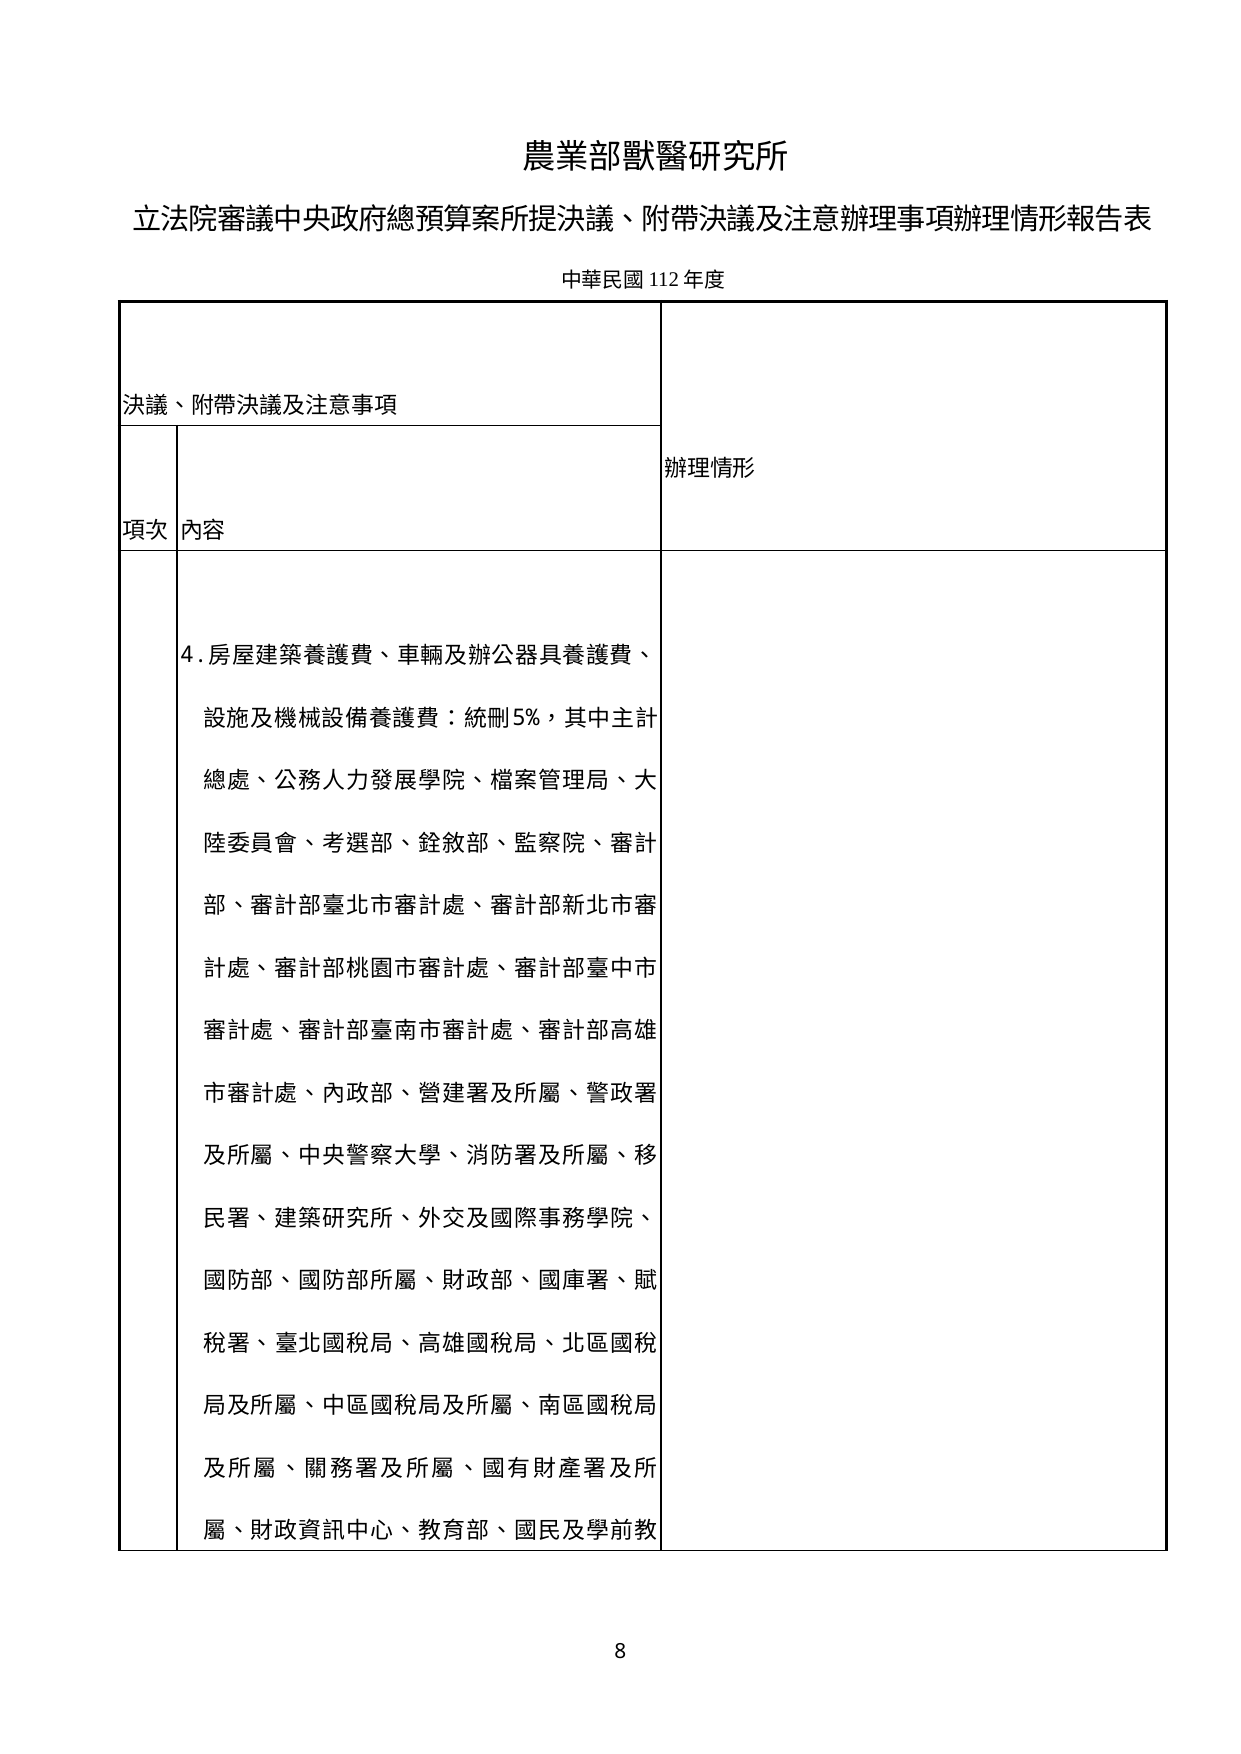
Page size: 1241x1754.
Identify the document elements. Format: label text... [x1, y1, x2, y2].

table_cell 中華民國112年度 [119, 237, 1166, 300]
table_cell 辦理情形 [662, 303, 1165, 550]
table_cell 決議、附帶決議及注意事項 [121, 303, 642, 425]
table_cell [121, 551, 176, 1550]
table_cell [662, 551, 1165, 1550]
table_cell [642, 426, 660, 550]
table_cell 項次 [121, 426, 176, 550]
table_cell 內容 [178, 426, 642, 550]
table_header 農業部獸醫研究所 [119, 112, 1166, 175]
table_cell 立法院審議中央政府總預算案所提決議、附帶決議及注意辦理事項辦理情形報告表 [119, 175, 1166, 237]
table_cell [642, 303, 660, 425]
table_cell 4.房屋建築養護費、車輛及辦公器具養護費、設施及機械設備養護費：統刪5%，其中主計總處、公務人力發展學院、檔案管理局、大陸委員會、考選部、銓敘部、監察院、審計部、審計部臺北市審計處、審計部新北市審計處、審計部桃園市審計處、審計部臺中市審計處、審計部臺南市審計處、審計部高雄市審計處、內政部、營建署及所屬、警政署及所屬、中央警察大學、消防署及所屬、移民署、建築研究所、外交及國際事務學院、國防部、國防部所屬、財政部、國庫署、賦稅署、臺北國稅局、高雄國稅局、北區國稅局及所屬、中區國稅局及所屬、南區國稅局及所屬、關務署及所屬、國有財產署及所屬、財政資訊中心、教育部、國民及學前教 [178, 551, 660, 1550]
